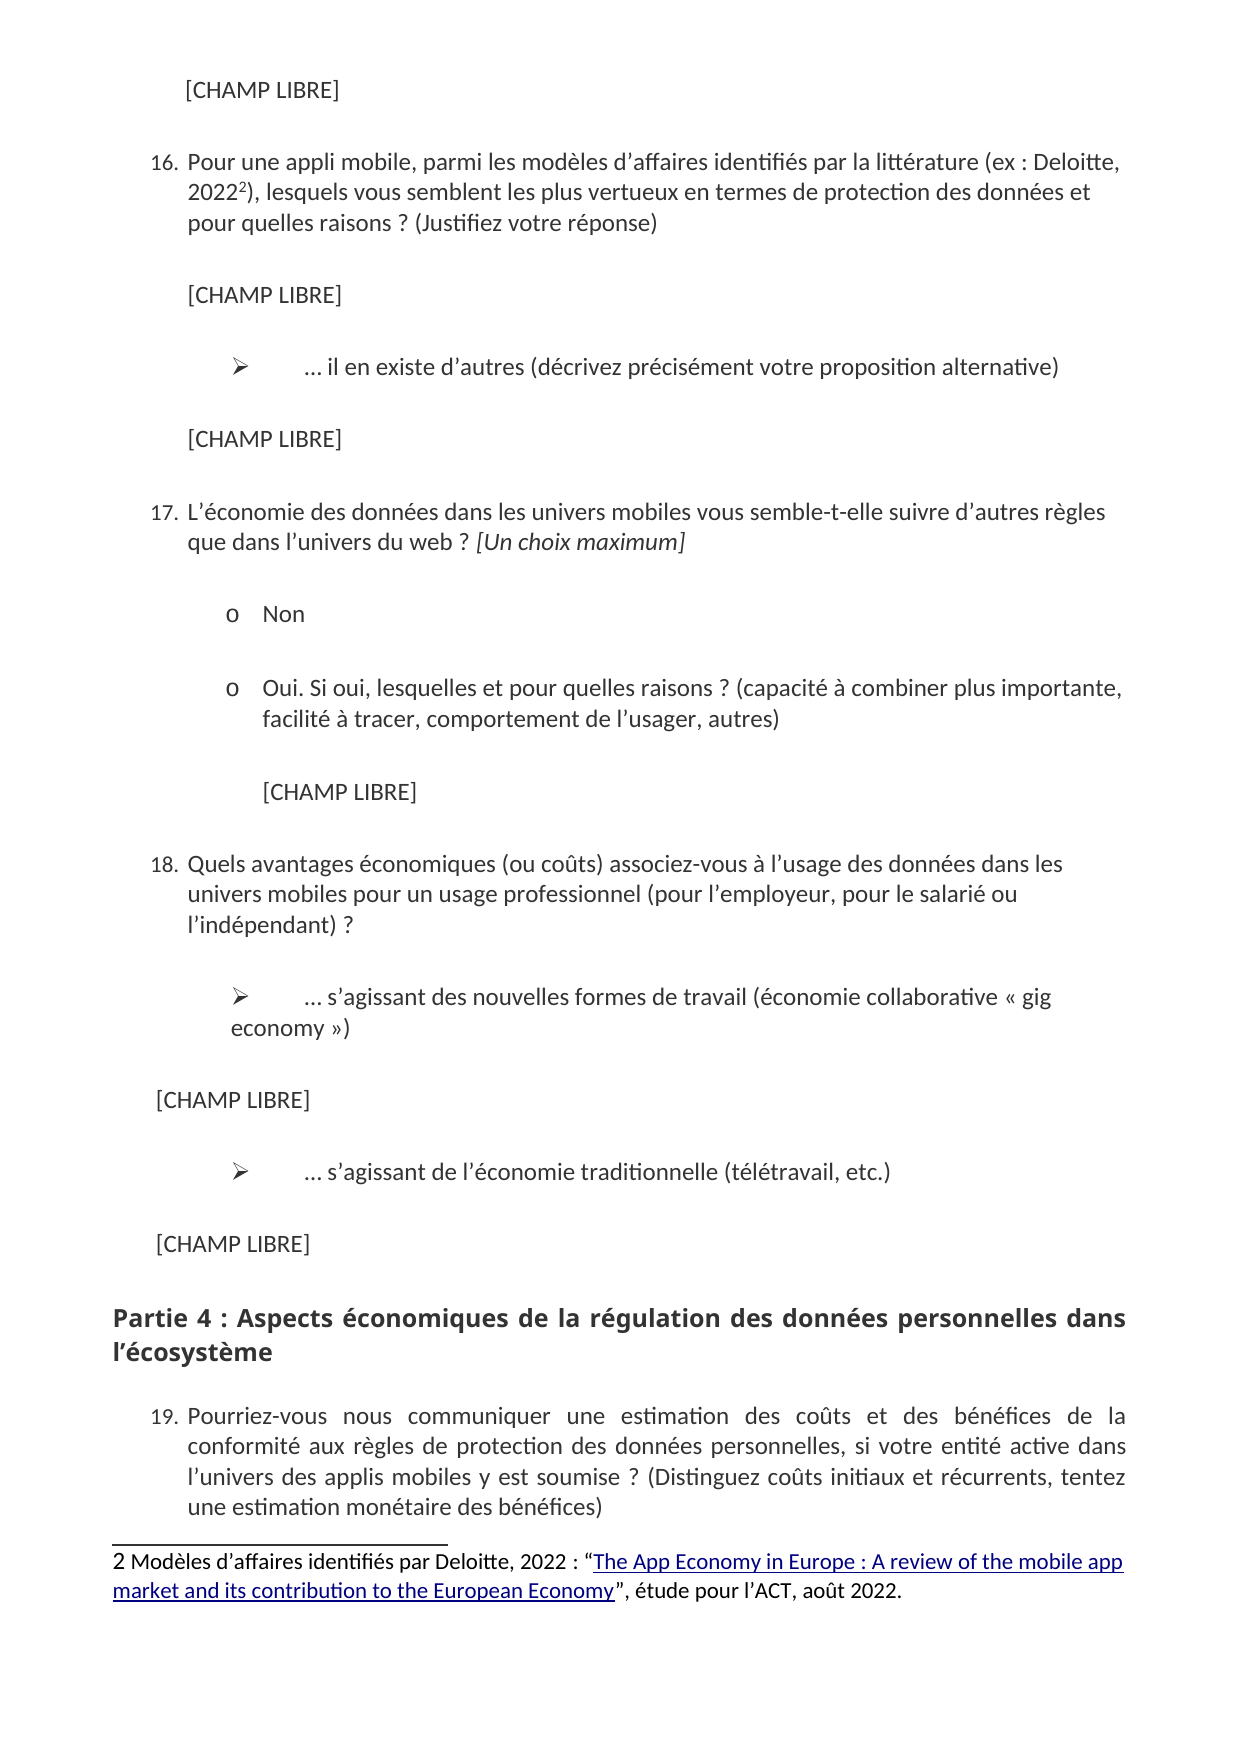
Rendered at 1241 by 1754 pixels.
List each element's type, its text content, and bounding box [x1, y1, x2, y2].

list … il en existe d’autres (décrivez précisément votre proposition alternative) [231, 351, 1128, 382]
list [CHAMP LIBRE] [112, 74, 1128, 104]
list Oui. Si oui, lesquelles et pour quelles raisons ? (capacité à combiner plus importante, facilité à tracer, comportement de l’usager, autres) [225, 672, 1128, 734]
list [CHAMP LIBRE] [112, 1228, 1128, 1259]
list … s’agissant des nouvelles formes de travail (économie collaborative « gig economy ») [231, 981, 1128, 1042]
list Non [225, 598, 1128, 630]
list [CHAMP LIBRE] [262, 776, 1128, 806]
list [CHAMP LIBRE] [187, 423, 1128, 454]
list … s’agissant de l’économie traditionnelle (télétravail, etc.) [231, 1156, 1128, 1187]
list Quels avantages économiques (ou coûts) associez-vous à l’usage des données dans les univers mobiles pour un usage professionnel (pour l’employeur, pour le salarié ou l’indépendant) ? [150, 848, 1128, 939]
list Pour une appli mobile, parmi les modèles d’affaires identifiés par la littérature (ex : Deloitte, 2022), lesquels vous semblent les plus vertueux en termes de protection des données et pour quelles raisons ? (Justifiez votre réponse) [150, 146, 1128, 237]
list [CHAMP LIBRE] [187, 279, 1128, 310]
list L’économie des données dans les univers mobiles vous semble-t-elle suivre d’autres règles que dans l’univers du web ? [Un choix maximum] [150, 496, 1128, 557]
subtitle Partie 4 : Aspects économiques de la régulation des données personnelles dans l’écosystème [112, 1301, 1128, 1369]
list Pourriez-vous nous communiquer une estimation des coûts et des bénéfices de la conformité aux règles de protection des données personnelles, si votre entité active dans l’univers des applis mobiles y est soumise ? (Distinguez coûts initiaux et récurrents, tentez une estimation monétaire des bénéfices) [150, 1400, 1128, 1522]
list [CHAMP LIBRE] [112, 1084, 1128, 1114]
list Modèles d’affaires identifiés par Deloitte, 2022 : “The App Economy in Europe : A review of the mobile app market and its contribution to the European Economy”, étude pour l’ACT, août 2022. [112, 1545, 1128, 1604]
